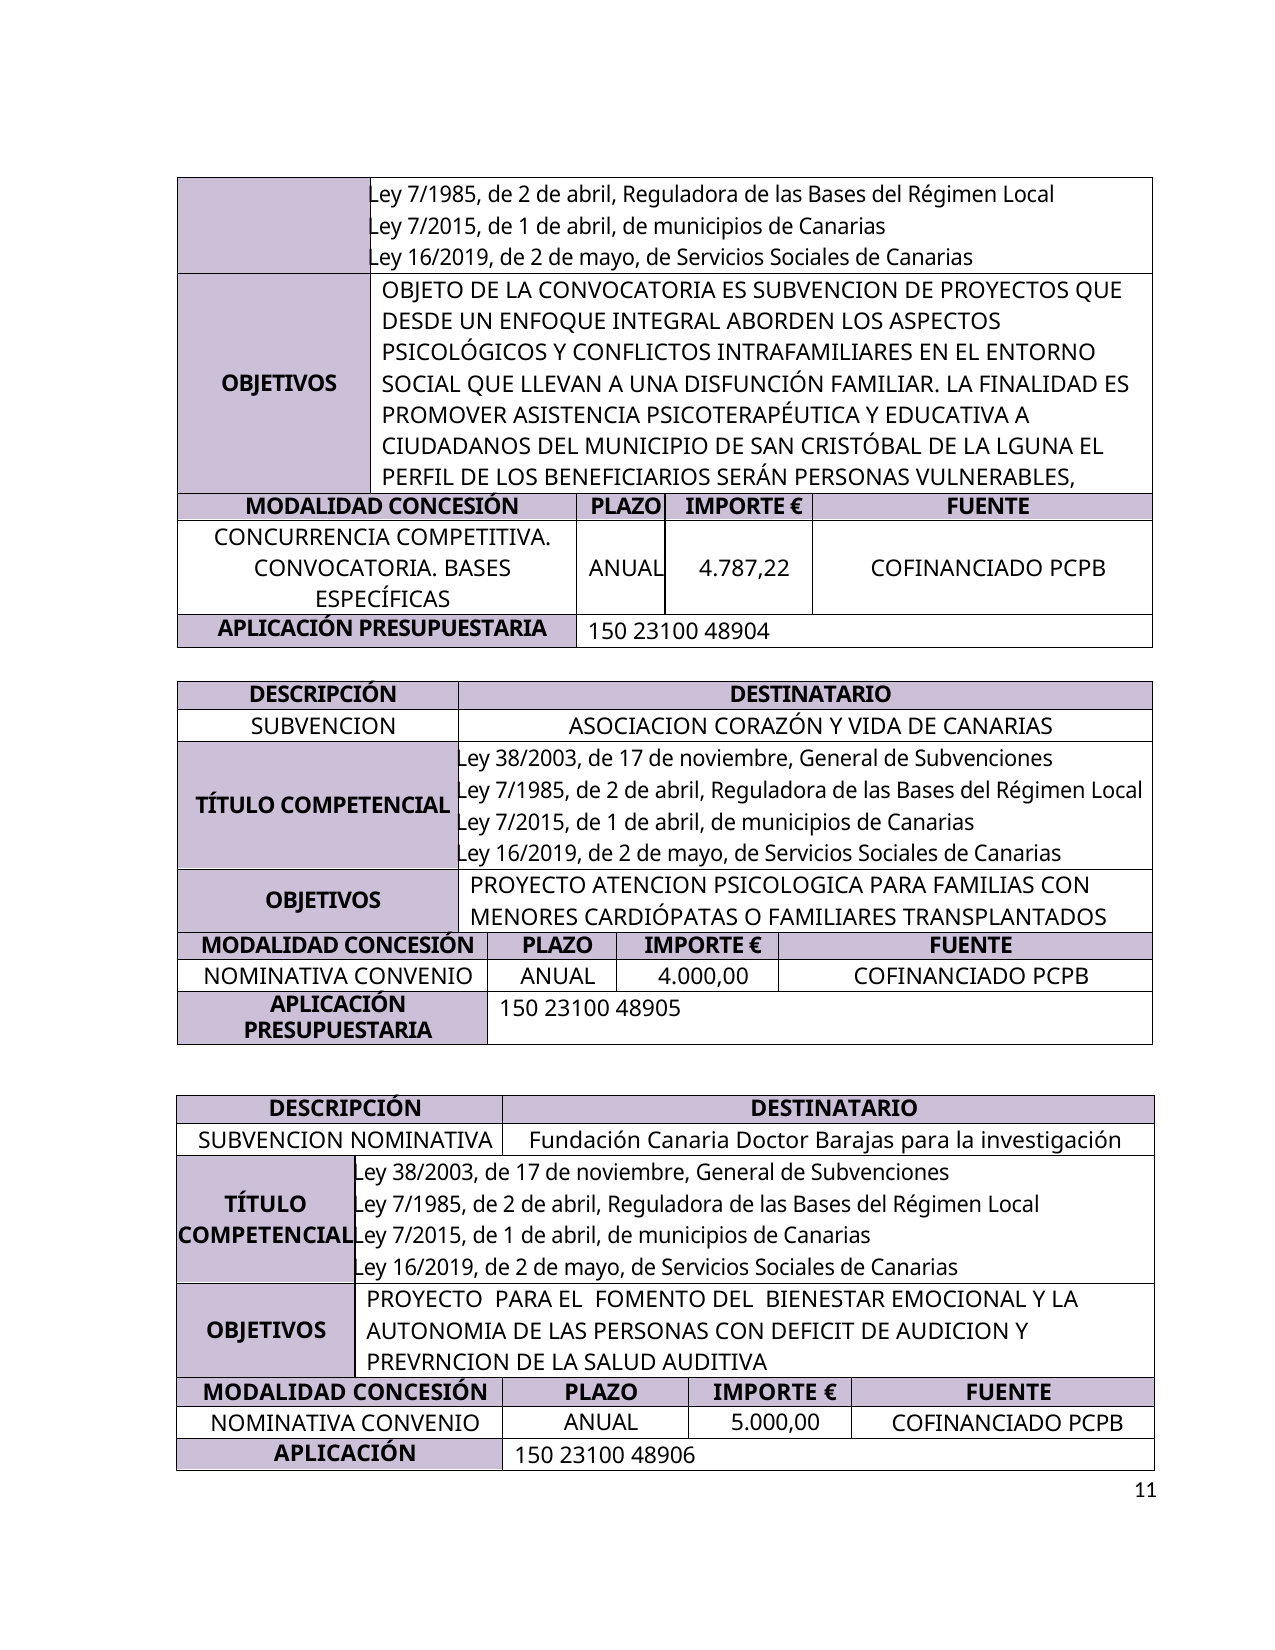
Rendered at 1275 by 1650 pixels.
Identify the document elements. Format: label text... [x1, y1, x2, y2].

table_cell OBJETIVOS [178, 870, 458, 932]
table_cell TÍTULO COMPETENCIAL [178, 742, 458, 868]
table_cell PROYECTO ATENCION PSICOLOGICA PARA FAMILIAS CON MENORES CARDIÓPATAS O FAMILIARES TRANSPLANTADOS [459, 870, 1152, 932]
table_cell SUBVENCION NOMINATIVA [177, 1124, 502, 1155]
table_cell NOMINATIVA CONVENIO [178, 960, 487, 991]
table_cell APLICACIÓN PRESUPUESTARIA [178, 992, 487, 1044]
table_cell MODALIDAD CONCESIÓN [177, 1378, 502, 1406]
table_cell TÍTULO COMPETENCIAL [177, 1156, 354, 1282]
table_cell Ley 38/2003, de 17 de noviembre, General de Subvenciones Ley 7/1985, de 2 de abril, Reguladora de las Bases del Régimen Local Ley 7/2015, de 1 de abril, de municipios de Canarias Ley 16/2019, de 2 de mayo, de Servicios Sociales de Canarias [371, 178, 1152, 273]
table_cell MODALIDAD CONCESIÓN [178, 933, 487, 959]
table_cell OBJETO DE LA CONVOCATORIA ES SUBVENCION DE PROYECTOS QUE DESDE UN ENFOQUE INTEGRAL ABORDEN LOS ASPECTOS PSICOLÓGICOS Y CONFLICTOS INTRAFAMILIARES EN EL ENTORNO SOCIAL QUE LLEVAN A UNA DISFUNCIÓN FAMILIAR. LA FINALIDAD ES PROMOVER ASISTENCIA PSICOTERAPÉUTICA Y EDUCATIVA A CIUDADANOS DEL MUNICIPIO DE SAN CRISTÓBAL DE LA LGUNA EL PERFIL DE LOS BENEFICIARIOS SERÁN PERSONAS VULNERABLES, [371, 274, 1152, 493]
table_cell PROYECTO PARA EL FOMENTO DEL BIENESTAR EMOCIONAL Y LA AUTONOMIA DE LAS PERSONAS CON DEFICIT DE AUDICION Y PREVRNCION DE LA SALUD AUDITIVA [356, 1284, 1154, 1377]
table_cell 4.000,00 [617, 960, 778, 991]
table_cell 150 23100 48904 [577, 615, 1152, 647]
table_cell MODALIDAD CONCESIÓN [178, 494, 576, 519]
table_cell ANUAL [577, 521, 664, 614]
table_cell COFINANCIADO PCPB [813, 521, 1152, 614]
table_cell [178, 178, 370, 273]
table_header DESCRIPCIÓN [178, 682, 458, 709]
table_cell FUENTE [813, 494, 1152, 519]
table_cell ASOCIACION CORAZÓN Y VIDA DE CANARIAS [459, 710, 1152, 741]
table_cell PLAZO [577, 494, 664, 519]
table_cell CONCURRENCIA COMPETITIVA. CONVOCATORIA. BASES ESPECÍFICAS [178, 521, 576, 614]
table_cell PLAZO [488, 933, 616, 959]
table_cell 5.000,00 [689, 1407, 851, 1438]
table_header DESCRIPCIÓN [177, 1096, 502, 1123]
table_cell IMPORTE € [617, 933, 778, 959]
table_cell ANUAL [503, 1407, 688, 1438]
table_cell IMPORTE € [689, 1378, 851, 1406]
table_cell SUBVENCION [178, 710, 458, 741]
table_cell ANUAL [488, 960, 616, 991]
table_cell OBJETIVOS [177, 1284, 354, 1377]
table_cell Ley 38/2003, de 17 de noviembre, General de Subvenciones Ley 7/1985, de 2 de abril, Reguladora de las Bases del Régimen Local Ley 7/2015, de 1 de abril, de municipios de Canarias Ley 16/2019, de 2 de mayo, de Servicios Sociales de Canarias [459, 742, 1152, 868]
table_cell FUENTE [779, 933, 1152, 959]
table_cell FUENTE [852, 1378, 1154, 1406]
table_cell 150 23100 48905 [488, 992, 1152, 1044]
table_cell 150 23100 48906 [503, 1439, 1154, 1469]
table_cell Ley 38/2003, de 17 de noviembre, General de Subvenciones Ley 7/1985, de 2 de abril, Reguladora de las Bases del Régimen Local Ley 7/2015, de 1 de abril, de municipios de Canarias Ley 16/2019, de 2 de mayo, de Servicios Sociales de Canarias [356, 1156, 1154, 1282]
table_cell COFINANCIADO PCPB [779, 960, 1152, 991]
table_header DESTINATARIO [459, 682, 1152, 709]
table_cell APLICACIÓN PRESUPUESTARIA [178, 615, 576, 647]
table_cell Fundación Canaria Doctor Barajas para la investigación [503, 1124, 1154, 1155]
table_cell IMPORTE € [666, 494, 812, 519]
table_cell OBJETIVOS [178, 274, 370, 493]
table_cell 4.787,22 [666, 521, 812, 614]
table_cell PLAZO [503, 1378, 688, 1406]
table_cell COFINANCIADO PCPB [852, 1407, 1154, 1438]
table_cell APLICACIÓN [177, 1439, 502, 1469]
table_header DESTINATARIO [503, 1096, 1154, 1123]
table_cell NOMINATIVA CONVENIO [177, 1407, 502, 1438]
